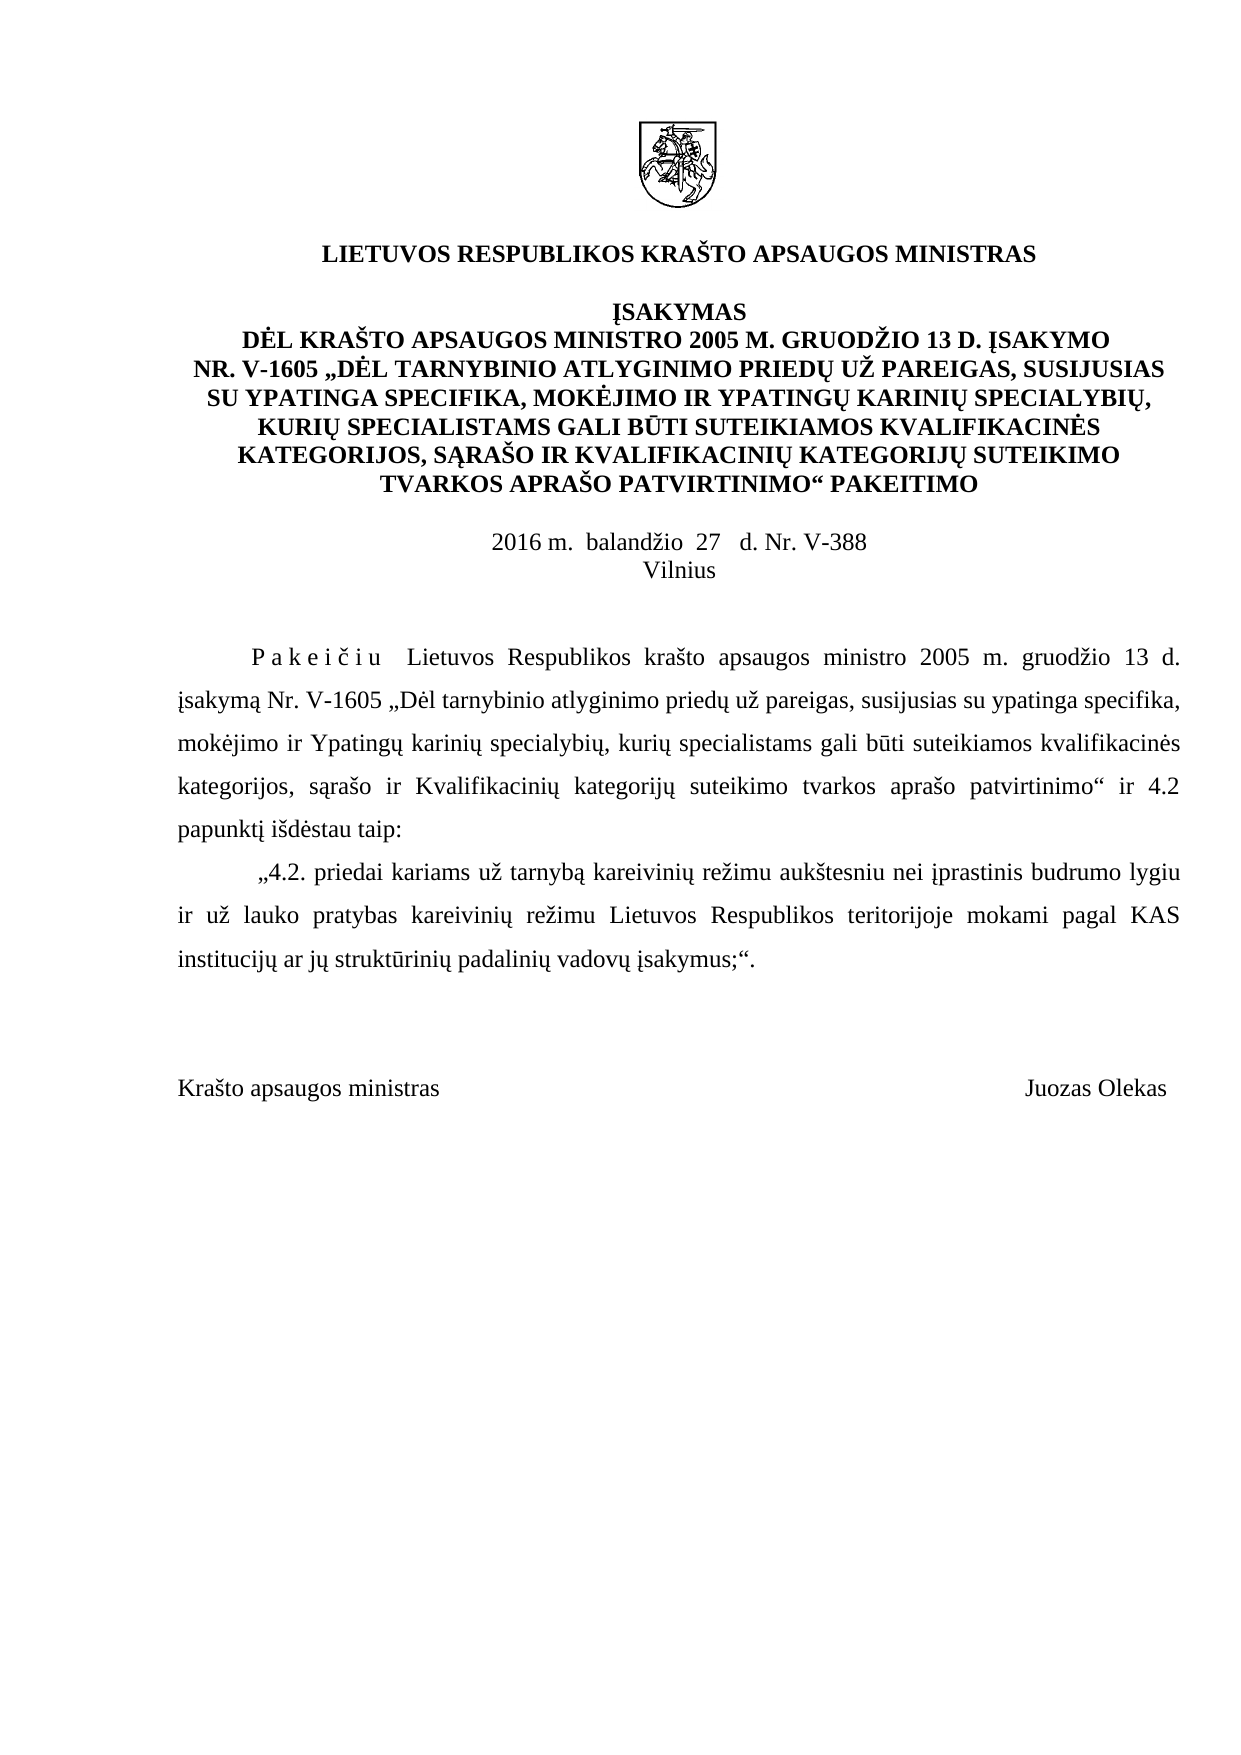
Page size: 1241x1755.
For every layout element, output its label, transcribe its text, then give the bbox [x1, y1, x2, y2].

text Vilnius [177, 556, 1181, 584]
text ĮSAKYMAS [177, 297, 1181, 326]
text 2016 m. balandžio 27 d. Nr. V-388 [177, 527, 1181, 556]
text Pakeičiu Lietuvos Respublikos krašto apsaugos ministro 2005 m. gruodžio 13 d. įsakymą Nr. V-1605 „Dėl tarnybinio atlyginimo priedų už pareigas, susijusias su ypatinga specifika, mokėjimo ir Ypatingų karinių specialybių, kurių specialistams gali būti suteikiamos kvalifikacinės kategorijos, sąrašo ir Kvalifikacinių kategorijų suteikimo tvarkos aprašo patvirtinimo“ ir 4.2 papunktį išdėstau taip: [177, 642, 1181, 843]
text Krašto apsaugos ministras Juozas Olekas [177, 1073, 1181, 1102]
text NR. V-1605 „DĖL TARNYBINIO ATLYGINIMO PRIEDŲ UŽ PAREIGAS, SUSIJUSIAS SU YPATINGA SPECIFIKA, MOKĖJIMO IR YPATINGŲ KARINIŲ SPECIALYBIŲ, KURIŲ SPECIALISTAMS GALI BŪTI SUTEIKIAMOS KVALIFIKACINĖS KATEGORIJOS, SĄRAŠO IR KVALIFIKACINIŲ KATEGORIJŲ SUTEIKIMO TVARKOS APRAŠO PATVIRTINIMO“ PAKEITIMO [177, 354, 1181, 498]
text LIETUVOS RESPUBLIKOS KRAŠTO APSAUGOS MINISTRAS [177, 239, 1181, 268]
text „4.2. priedai kariams už tarnybą kareivinių režimu aukštesniu nei įprastinis budrumo lygiu ir už lauko pratybas kareivinių režimu Lietuvos Respublikos teritorijoje mokami pagal KAS institucijų ar jų struktūrinių padalinių vadovų įsakymus;“. [177, 857, 1181, 972]
text DĖL KRAŠTO APSAUGOS MINISTRO 2005 M. GRUODŽIO 13 D. ĮSAKYMO [177, 326, 1181, 354]
